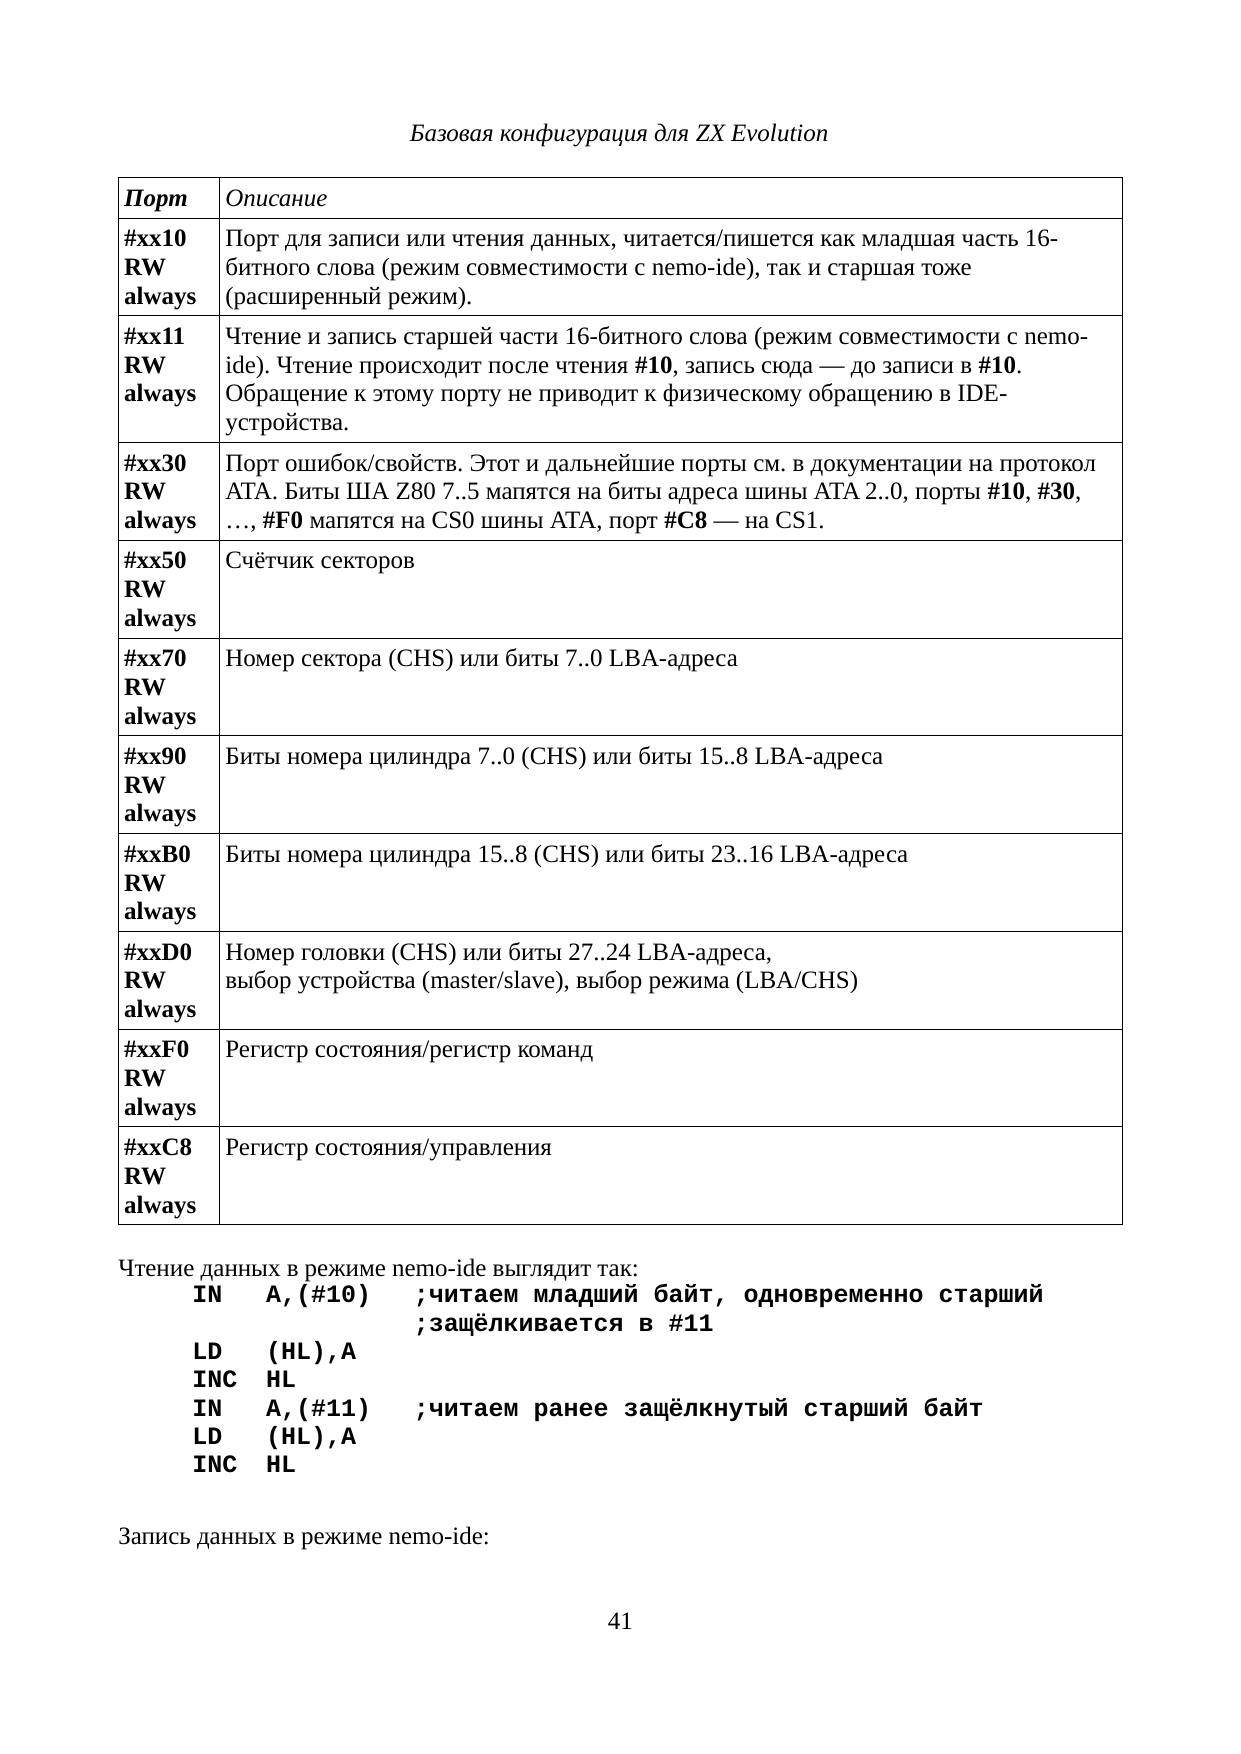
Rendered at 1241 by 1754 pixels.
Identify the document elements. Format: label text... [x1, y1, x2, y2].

table_cell Счётчик секторов [220, 541, 1122, 637]
table_cell Чтение и запись старшей части 16-битного слова (режим совместимости с nemo-ide). Чтение происходит после чтения #10, запись сюда — до записи в #10. Обращение к этому порту не приводит к физическому обращению в IDE-устройства. [220, 316, 1122, 442]
table_cell Номер головки (CHS) или биты 27..24 LBA-адреса, выбор устройства (master/slave), выбор режима (LBA/CHS) [220, 932, 1122, 1029]
table_cell #xx30 RW always [119, 443, 219, 539]
text INC HL [118, 1367, 1122, 1395]
text LD (HL),A [118, 1423, 1122, 1452]
text Запись данных в режиме nemo-ide: [118, 1521, 1122, 1550]
table_cell #xxF0 RW always [119, 1030, 219, 1126]
table_cell #xxC8 RW always [119, 1127, 219, 1224]
table_cell #xx90 RW always [119, 736, 219, 833]
table_header Описание [220, 178, 1122, 217]
text IN A,(#11) ;читаем ранее защёлкнутый старший байт [118, 1395, 1122, 1423]
table_cell #xx11 RW always [119, 316, 219, 442]
table_cell #xxB0 RW always [119, 834, 219, 931]
text INC HL [118, 1452, 1122, 1480]
table_cell #xxD0 RW always [119, 932, 219, 1029]
table_cell Регистр состояния/управления [220, 1127, 1122, 1224]
text IN A,(#10) ;читаем младший байт, одновременно старший ;защёлкивается в #11 [118, 1282, 1122, 1338]
table_header Порт [119, 178, 219, 217]
table_cell Порт ошибок/свойств. Этот и дальнейшие порты см. в документации на протокол ATA. Биты ША Z80 7..5 мапятся на биты адреса шины ATA 2..0, порты #10, #30, …, #F0 мапятся на CS0 шины ATA, порт #С8 — на CS1. [220, 443, 1122, 539]
text LD (HL),A [118, 1338, 1122, 1367]
table_cell #xx70 RW always [119, 639, 219, 735]
table_cell Биты номера цилиндра 7..0 (CHS) или биты 15..8 LBA-адреса [220, 736, 1122, 833]
table_cell Биты номера цилиндра 15..8 (CHS) или биты 23..16 LBA-адреса [220, 834, 1122, 931]
table_cell #xx10 RW always [119, 219, 219, 315]
text Чтение данных в режиме nemo-ide выглядит так: [118, 1253, 1122, 1282]
table_cell Порт для записи или чтения данных, читается/пишется как младшая часть 16-битного слова (режим совместимости с nemo-ide), так и старшая тоже (расширенный режим). [220, 219, 1122, 315]
table_cell #xx50 RW always [119, 541, 219, 637]
table_cell Номер сектора (CHS) или биты 7..0 LBA-адреса [220, 639, 1122, 735]
table_cell Регистр состояния/регистр команд [220, 1030, 1122, 1126]
